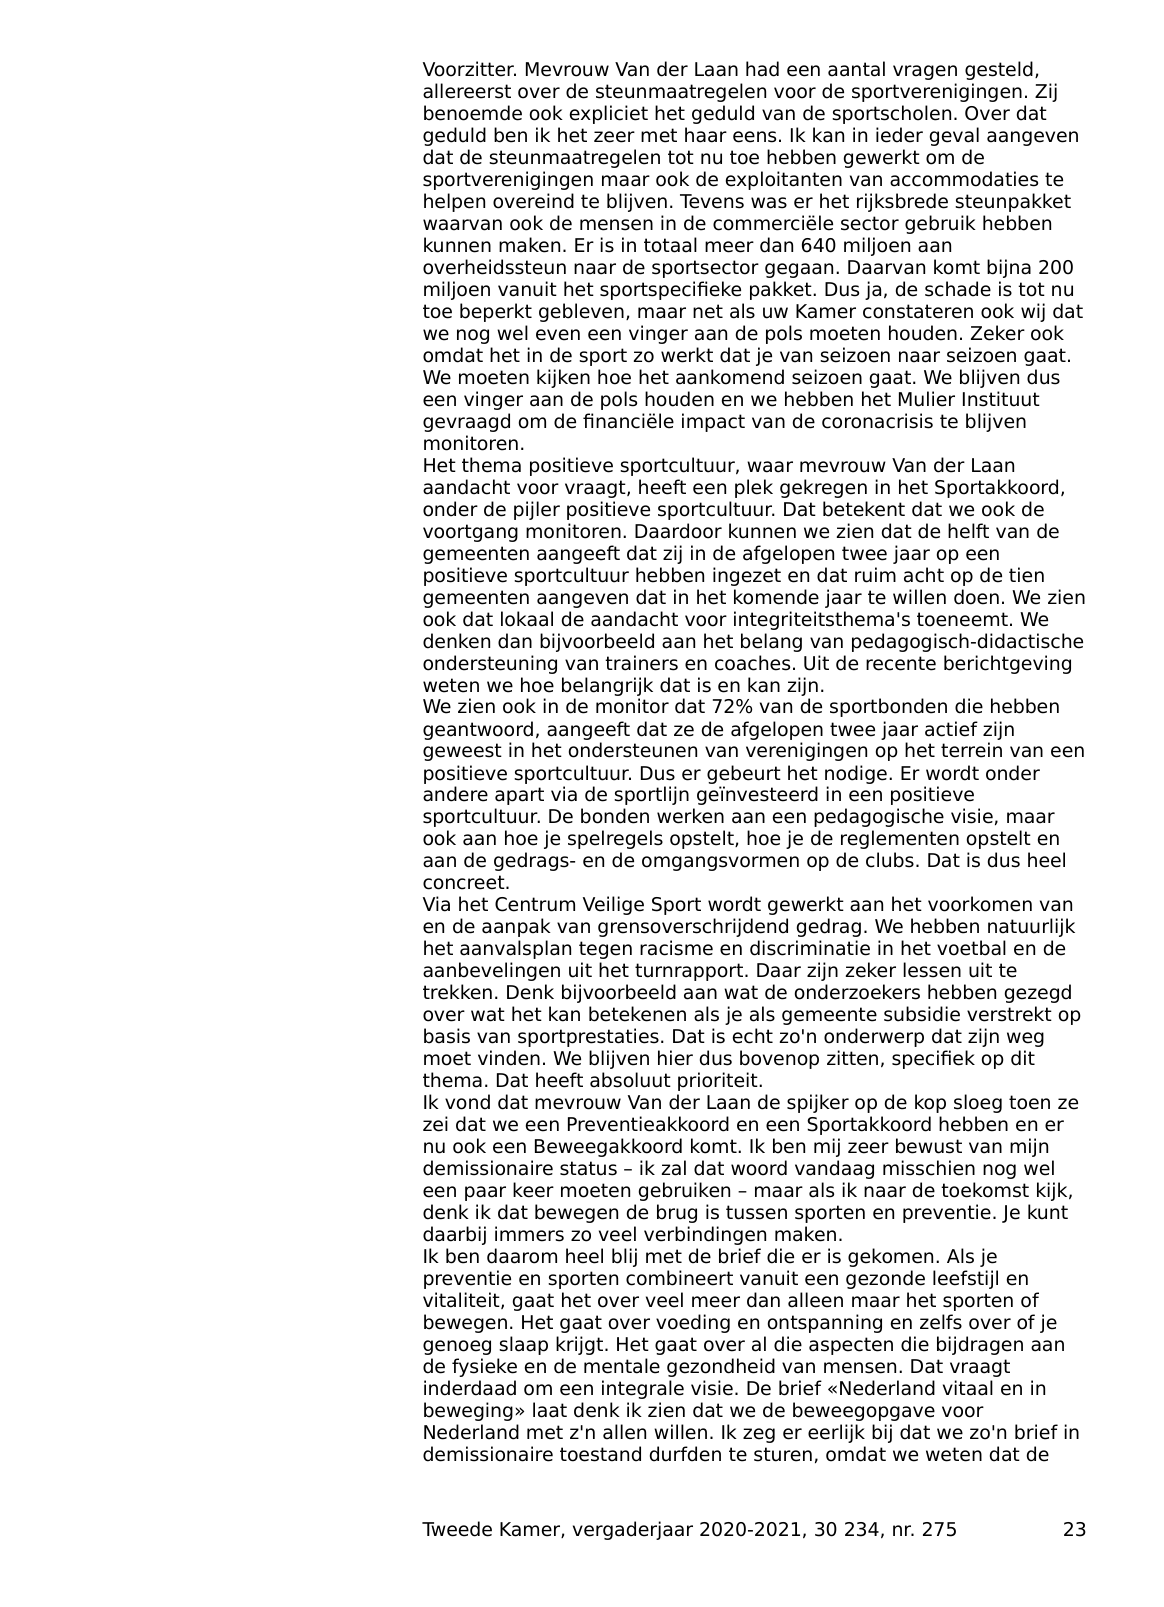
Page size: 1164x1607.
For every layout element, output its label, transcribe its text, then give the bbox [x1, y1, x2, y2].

text Het thema positieve sportcultuur, waar mevrouw Van der Laan aandacht voor vraagt, heeft een plek gekregen in het Sportakkoord, onder de pijler positieve sportcultuur. Dat betekent dat we ook de voortgang monitoren. Daardoor kunnen we zien dat de helft van de gemeenten aangeeft dat zij in de afgelopen twee jaar op een positieve sportcultuur hebben ingezet en dat ruim acht op de tien gemeenten aangeven dat in het komende jaar te willen doen. We zien ook dat lokaal de aandacht voor integriteitsthema's toeneemt. We denken dan bijvoorbeeld aan het belang van pedagogisch-didactische ondersteuning van trainers en coaches. Uit de recente berichtgeving weten we hoe belangrijk dat is en kan zijn. [422, 455, 1087, 696]
text Voorzitter. Mevrouw Van der Laan had een aantal vragen gesteld, allereerst over de steunmaatregelen voor de sportverenigingen. Zij benoemde ook expliciet het geduld van de sportscholen. Over dat geduld ben ik het zeer met haar eens. Ik kan in ieder geval aangeven dat de steunmaatregelen tot nu toe hebben gewerkt om de sportverenigingen maar ook de exploitanten van accommodaties te helpen overeind te blijven. Tevens was er het rijksbrede steunpakket waarvan ook de mensen in de commerciële sector gebruik hebben kunnen maken. Er is in totaal meer dan 640 miljoen aan overheidssteun naar de sportsector gegaan. Daarvan komt bijna 200 miljoen vanuit het sportspecifieke pakket. Dus ja, de schade is tot nu toe beperkt gebleven, maar net als uw Kamer constateren ook wij dat we nog wel even een vinger aan de pols moeten houden. Zeker ook omdat het in de sport zo werkt dat je van seizoen naar seizoen gaat. We moeten kijken hoe het aankomend seizoen gaat. We blijven dus een vinger aan de pols houden en we hebben het Mulier Instituut gevraagd om de financiële impact van de coronacrisis te blijven monitoren. [422, 59, 1087, 455]
text Ik ben daarom heel blij met de brief die er is gekomen. Als je preventie en sporten combineert vanuit een gezonde leefstijl en vitaliteit, gaat het over veel meer dan alleen maar het sporten of bewegen. Het gaat over voeding en ontspanning en zelfs over of je genoeg slaap krijgt. Het gaat over al die aspecten die bijdragen aan de fysieke en de mentale gezondheid van mensen. Dat vraagt inderdaad om een integrale visie. De brief «Nederland vitaal en in beweging» laat denk ik zien dat we de beweegopgave voor Nederland met z'n allen willen. Ik zeg er eerlijk bij dat we zo'n brief in demissionaire toestand durfden te sturen, omdat we weten dat de [422, 1246, 1087, 1466]
text Via het Centrum Veilige Sport wordt gewerkt aan het voorkomen van en de aanpak van grensoverschrijdend gedrag. We hebben natuurlijk het aanvalsplan tegen racisme en discriminatie in het voetbal en de aanbevelingen uit het turnrapport. Daar zijn zeker lessen uit te trekken. Denk bijvoorbeeld aan wat de onderzoekers hebben gezegd over wat het kan betekenen als je als gemeente subsidie verstrekt op basis van sportprestaties. Dat is echt zo'n onderwerp dat zijn weg moet vinden. We blijven hier dus bovenop zitten, specifiek op dit thema. Dat heeft absoluut prioriteit. [422, 894, 1087, 1092]
text Ik vond dat mevrouw Van der Laan de spijker op de kop sloeg toen ze zei dat we een Preventieakkoord en een Sportakkoord hebben en er nu ook een Beweegakkoord komt. Ik ben mij zeer bewust van mijn demissionaire status – ik zal dat woord vandaag misschien nog wel een paar keer moeten gebruiken – maar als ik naar de toekomst kijk, denk ik dat bewegen de brug is tussen sporten en preventie. Je kunt daarbij immers zo veel verbindingen maken. [422, 1092, 1087, 1246]
text We zien ook in de monitor dat 72% van de sportbonden die hebben geantwoord, aangeeft dat ze de afgelopen twee jaar actief zijn geweest in het ondersteunen van verenigingen op het terrein van een positieve sportcultuur. Dus er gebeurt het nodige. Er wordt onder andere apart via de sportlijn geïnvesteerd in een positieve sportcultuur. De bonden werken aan een pedagogische visie, maar ook aan hoe je spelregels opstelt, hoe je de reglementen opstelt en aan de gedrags- en de omgangsvormen op de clubs. Dat is dus heel concreet. [422, 696, 1087, 894]
